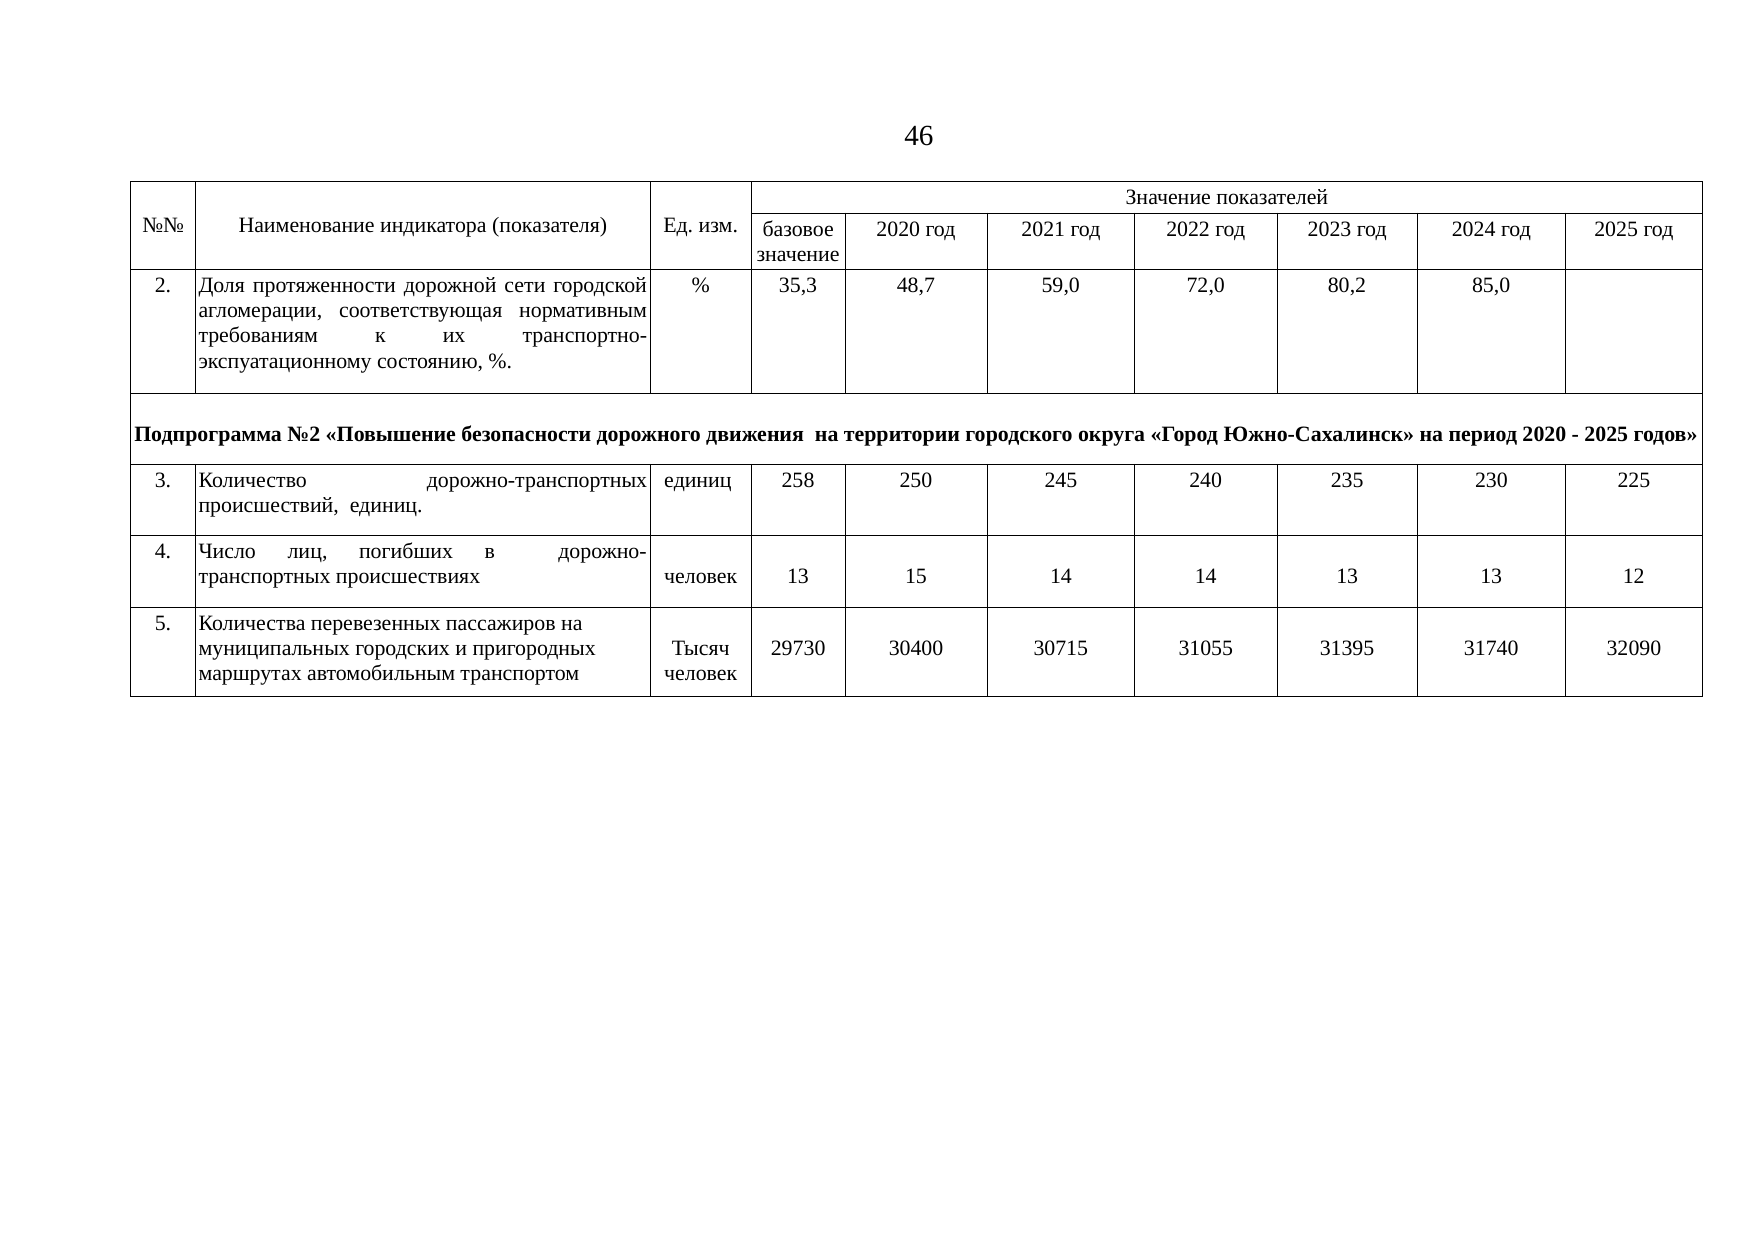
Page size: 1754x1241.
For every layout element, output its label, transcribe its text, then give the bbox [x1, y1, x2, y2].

table_cell 80,2 [1278, 270, 1417, 392]
table_cell 2023 год [1278, 214, 1417, 269]
table_cell 235 [1278, 465, 1417, 535]
table_cell Количество дорожно-транспортных происшествий, единиц. [196, 465, 650, 535]
table_cell единиц [651, 465, 751, 535]
table_cell 5. [131, 608, 195, 696]
table_cell 13 [1278, 536, 1417, 607]
table_header №№ [131, 182, 195, 269]
table_cell 30715 [988, 608, 1134, 696]
table_cell 4. [131, 536, 195, 607]
table_cell 15 [846, 536, 987, 607]
table_cell 2021 год [988, 214, 1134, 269]
table_cell Число лиц, погибших в дорожно-транспортных происшествиях [196, 536, 650, 607]
table_cell 13 [1418, 536, 1565, 607]
table_cell 30400 [846, 608, 987, 696]
table_cell 31055 [1135, 608, 1277, 696]
table_cell 2022 год [1135, 214, 1277, 269]
table_cell 13 [752, 536, 845, 607]
table_cell 12 [1566, 536, 1702, 607]
table_cell 35,3 [752, 270, 845, 392]
table_cell % [651, 270, 751, 392]
table_cell 240 [1135, 465, 1277, 535]
table_cell 2025 год [1566, 214, 1702, 269]
table_cell Тысяч человек [651, 608, 751, 696]
table_cell человек [651, 536, 751, 607]
table_cell 14 [1135, 536, 1277, 607]
table_header Ед. изм. [651, 182, 751, 269]
table_cell 59,0 [988, 270, 1134, 392]
table_cell [1566, 270, 1702, 392]
table_cell 258 [752, 465, 845, 535]
table_header Наименование индикатора (показателя) [196, 182, 650, 269]
table_cell 72,0 [1135, 270, 1277, 392]
table_cell 2020 год [846, 214, 987, 269]
table_cell 85,0 [1418, 270, 1565, 392]
table_cell 230 [1418, 465, 1565, 535]
table_cell Подпрограмма №2 «Повышение безопасности дорожного движения на территории городского округа «Город Южно-Сахалинск» на период 2020 - 2025 годов» [131, 394, 1702, 464]
table_cell 48,7 [846, 270, 987, 392]
table_header Значение показателей [752, 182, 1702, 212]
table_cell 31740 [1418, 608, 1565, 696]
table_cell 2. [131, 270, 195, 392]
table_cell 14 [988, 536, 1134, 607]
table_cell Доля протяженности дорожной сети городской агломерации, соответствующая нормативным требованиям к их транспортно-экспуатационному состоянию, %. [196, 270, 650, 392]
table_cell 31395 [1278, 608, 1417, 696]
table_cell базовое значение [752, 214, 845, 269]
table_cell 2024 год [1418, 214, 1565, 269]
table_cell Количества перевезенных пассажиров на муниципальных городских и пригородных маршрутах автомобильным транспортом [196, 608, 650, 696]
table_cell 32090 [1566, 608, 1702, 696]
table_cell 29730 [752, 608, 845, 696]
table_cell 245 [988, 465, 1134, 535]
table_cell 225 [1566, 465, 1702, 535]
table_cell 250 [846, 465, 987, 535]
table_cell 3. [131, 465, 195, 535]
